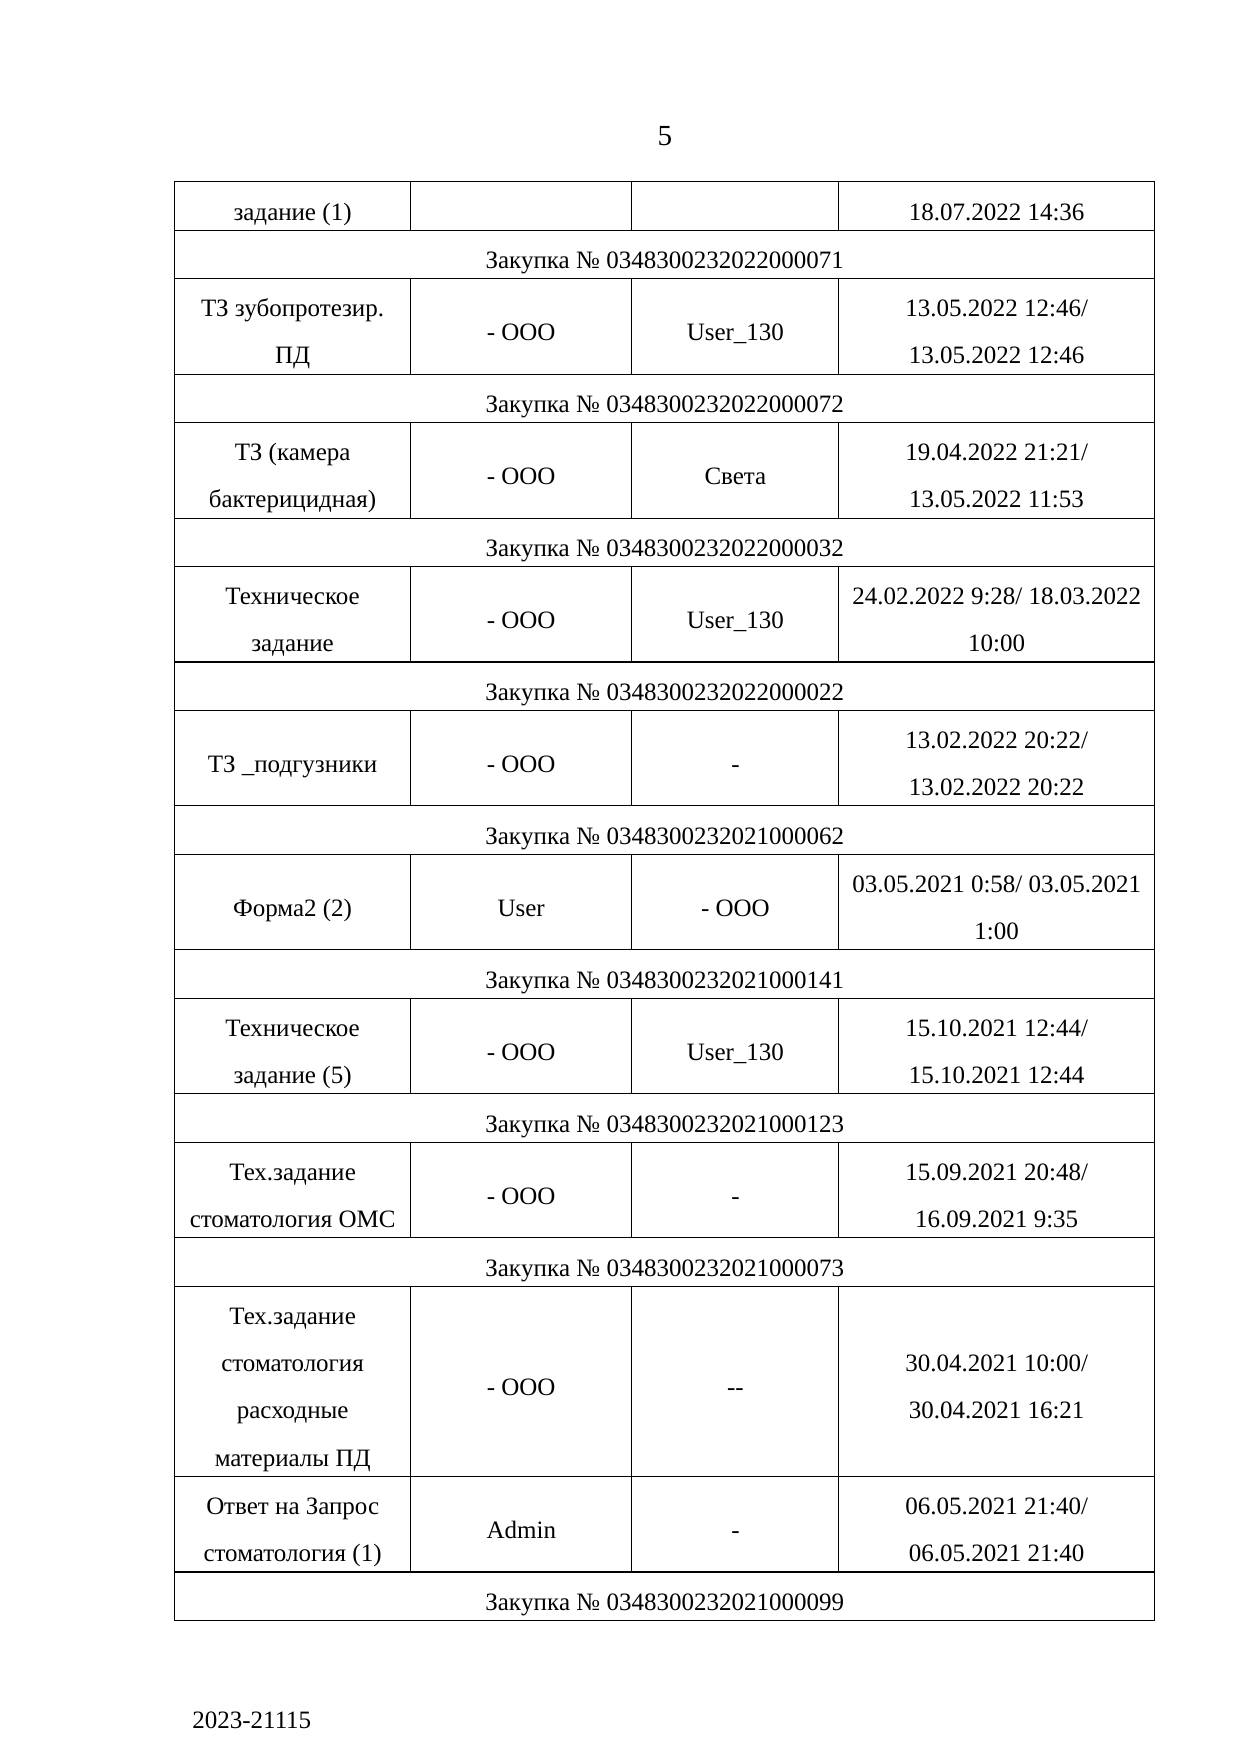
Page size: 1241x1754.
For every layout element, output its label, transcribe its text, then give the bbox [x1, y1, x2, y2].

table_cell - ООО [632, 855, 838, 949]
table_cell Форма2 (2) [175, 855, 410, 949]
table_cell Закупка № 0348300232022000071 [175, 231, 1154, 278]
table_cell - [632, 1477, 838, 1571]
table_cell User_130 [632, 567, 838, 661]
table_cell User_130 [632, 999, 838, 1093]
table_cell Техническое задание [175, 567, 410, 661]
table_cell 19.04.2022 21:21/ 13.05.2022 11:53 [839, 423, 1154, 517]
table_cell Закупка № 0348300232022000022 [175, 663, 1154, 710]
table_cell 15.09.2021 20:48/ 16.09.2021 9:35 [839, 1143, 1154, 1237]
table_cell Закупка № 0348300232021000141 [175, 950, 1154, 998]
table_cell Admin [411, 1477, 631, 1571]
table_cell - ООО [411, 999, 631, 1093]
table_cell Закупка № 0348300232022000032 [175, 519, 1154, 566]
table_cell Закупка № 0348300232021000062 [175, 806, 1154, 854]
table_cell - ООО [411, 423, 631, 517]
table_cell - [632, 711, 838, 805]
table_cell Техническое задание (5) [175, 999, 410, 1093]
table_cell Закупка № 0348300232022000072 [175, 375, 1154, 422]
table_cell 06.05.2021 21:40/ 06.05.2021 21:40 [839, 1477, 1154, 1571]
table_cell - ООО [411, 711, 631, 805]
table_cell - ООО [411, 279, 631, 373]
table_cell Света [632, 423, 838, 517]
table_cell Ответ на Запрос стоматология (1) [175, 1477, 410, 1571]
table_cell ТЗ _подгузники [175, 711, 410, 805]
table_cell -- [632, 1287, 838, 1476]
table_cell - ООО [411, 1287, 631, 1476]
table_cell - ООО [411, 567, 631, 661]
table_cell 18.07.2022 14:36 [839, 182, 1154, 229]
table_cell User_130 [632, 279, 838, 373]
table_cell 15.10.2021 12:44/ 15.10.2021 12:44 [839, 999, 1154, 1093]
table_cell 13.05.2022 12:46/ 13.05.2022 12:46 [839, 279, 1154, 373]
table_cell задание (1) [175, 182, 410, 229]
table_cell Тех.задание стоматология расходные материалы ПД [175, 1287, 410, 1476]
table_cell - [632, 1143, 838, 1237]
table_cell Закупка № 0348300232021000099 [175, 1573, 1154, 1620]
table_cell User [411, 855, 631, 949]
table_cell ТЗ (камера бактерицидная) [175, 423, 410, 517]
table_cell 30.04.2021 10:00/ 30.04.2021 16:21 [839, 1287, 1154, 1476]
table_cell [632, 182, 838, 229]
table_cell Закупка № 0348300232021000123 [175, 1094, 1154, 1142]
table_cell ТЗ зубопротезир. ПД [175, 279, 410, 373]
table_cell 03.05.2021 0:58/ 03.05.2021 1:00 [839, 855, 1154, 949]
table_cell Закупка № 0348300232021000073 [175, 1238, 1154, 1286]
table_cell Тех.задание стоматология ОМС [175, 1143, 410, 1237]
table_cell 24.02.2022 9:28/ 18.03.2022 10:00 [839, 567, 1154, 661]
table_cell [411, 182, 631, 229]
table_cell 13.02.2022 20:22/ 13.02.2022 20:22 [839, 711, 1154, 805]
table_cell - ООО [411, 1143, 631, 1237]
